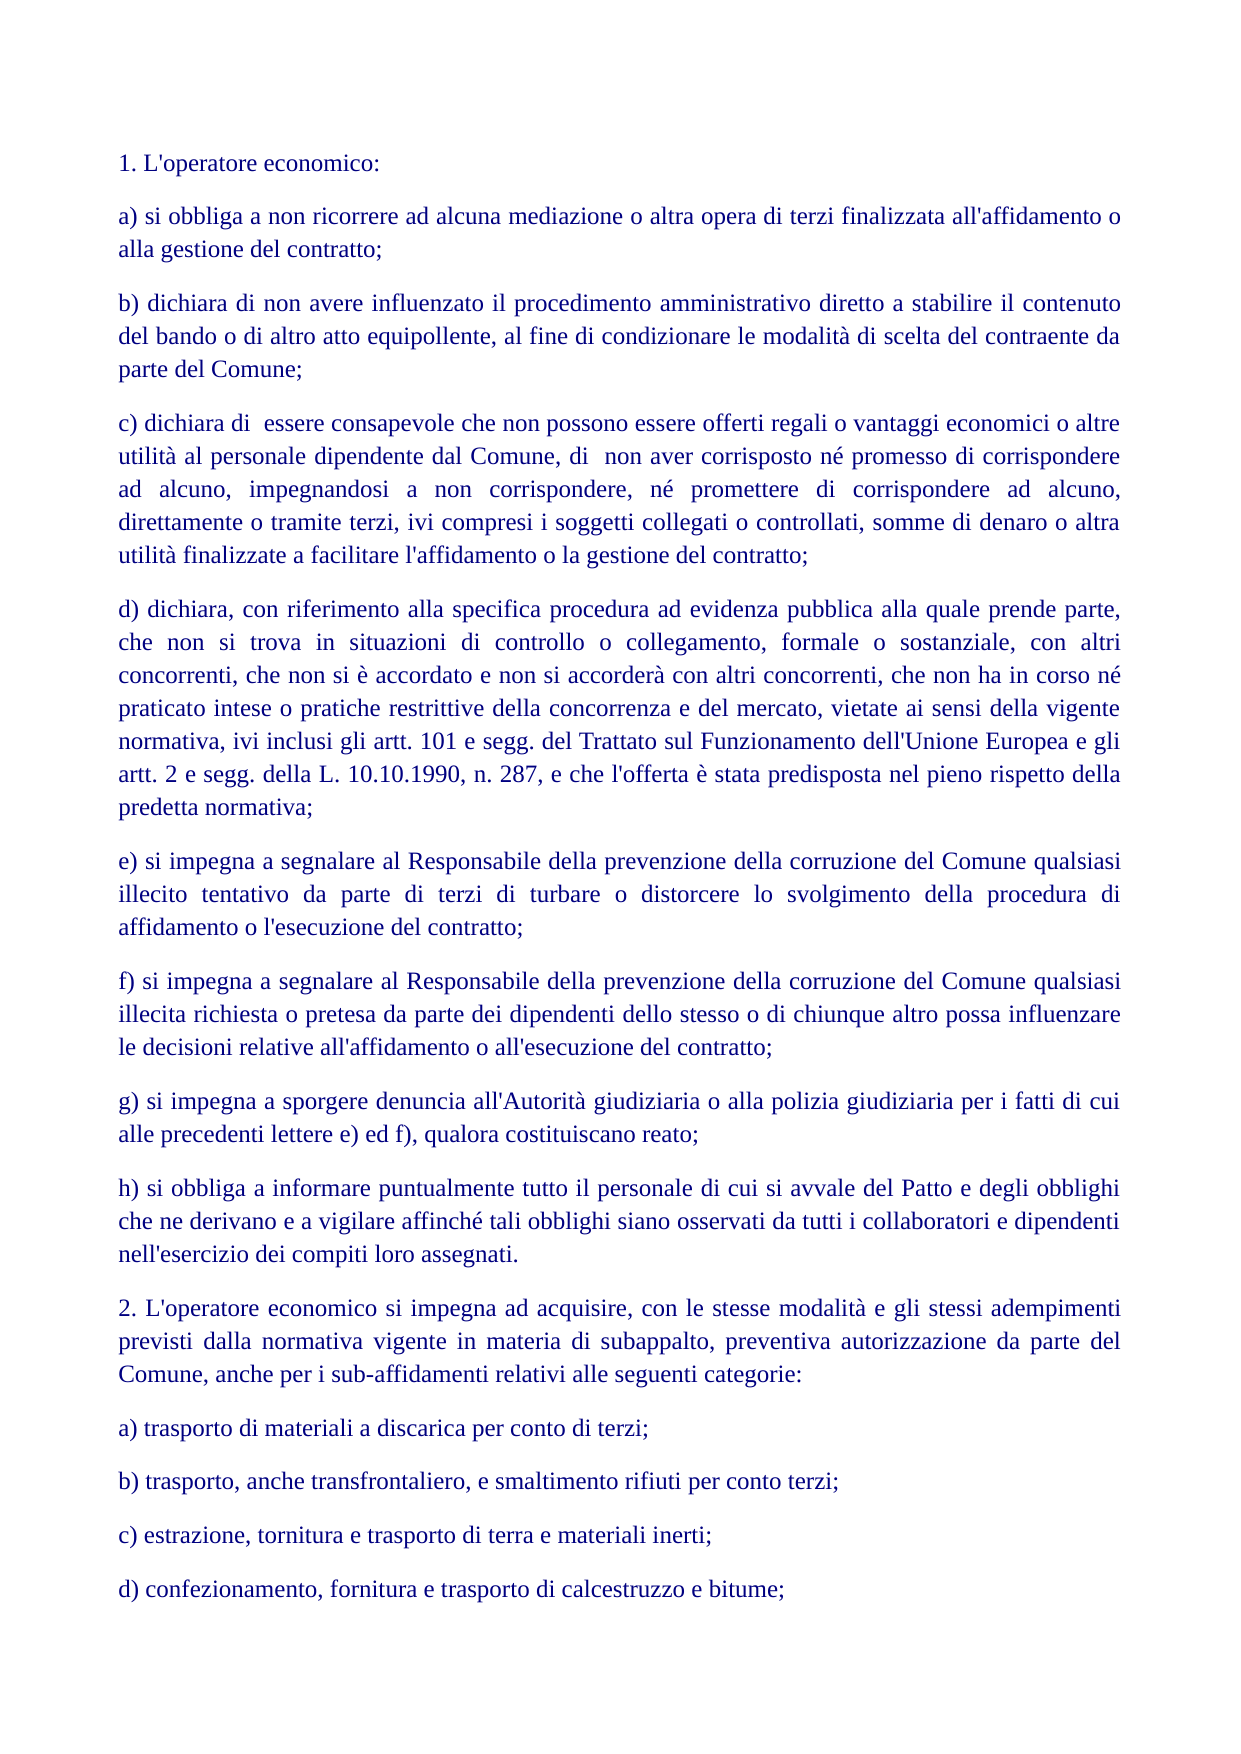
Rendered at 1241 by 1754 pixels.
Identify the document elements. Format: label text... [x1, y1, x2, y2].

text d) confezionamento, fornitura e trasporto di calcestruzzo e bitume; [118, 1574, 1122, 1603]
text c) dichiara di essere consapevole che non possono essere offerti regali o vantaggi economici o altre utilità al personale dipendente dal Comune, di non aver corrisposto né promesso di corrispondere ad alcuno, impegnandosi a non corrispondere, né promettere di corrispondere ad alcuno, direttamente o tramite terzi, ivi compresi i soggetti collegati o controllati, somme di denaro o altra utilità finalizzate a facilitare l'affidamento o la gestione del contratto; [118, 408, 1122, 569]
text a) si obbliga a non ricorrere ad alcuna mediazione o altra opera di terzi finalizzata all'affidamento o alla gestione del contratto; [118, 201, 1122, 263]
text g) si impegna a sporgere denuncia all'Autorità giudiziaria o alla polizia giudiziaria per i fatti di cui alle precedenti lettere e) ed f), qualora costituiscano reato; [118, 1086, 1122, 1148]
text a) trasporto di materiali a discarica per conto di terzi; [118, 1413, 1122, 1441]
text b) trasporto, anche transfrontaliero, e smaltimento rifiuti per conto terzi; [118, 1466, 1122, 1495]
text h) si obbliga a informare puntualmente tutto il personale di cui si avvale del Patto e degli obblighi che ne derivano e a vigilare affinché tali obblighi siano osservati da tutti i collaboratori e dipendenti nell'esercizio dei compiti loro assegnati. [118, 1173, 1122, 1268]
text e) si impegna a segnalare al Responsabile della prevenzione della corruzione del Comune qualsiasi illecito tentativo da parte di terzi di turbare o distorcere lo svolgimento della procedura di affidamento o l'esecuzione del contratto; [118, 846, 1122, 941]
text 1. L'operatore economico: [118, 148, 1122, 176]
text 2. L'operatore economico si impegna ad acquisire, con le stesse modalità e gli stessi adempimenti previsti dalla normativa vigente in materia di subappalto, preventiva autorizzazione da parte del Comune, anche per i sub-affidamenti relativi alle seguenti categorie: [118, 1293, 1122, 1387]
text f) si impegna a segnalare al Responsabile della prevenzione della corruzione del Comune qualsiasi illecita richiesta o pretesa da parte dei dipendenti dello stesso o di chiunque altro possa influenzare le decisioni relative all'affidamento o all'esecuzione del contratto; [118, 966, 1122, 1061]
text d) dichiara, con riferimento alla specifica procedura ad evidenza pubblica alla quale prende parte, che non si trova in situazioni di controllo o collegamento, formale o sostanziale, con altri concorrenti, che non si è accordato e non si accorderà con altri concorrenti, che non ha in corso né praticato intese o pratiche restrittive della concorrenza e del mercato, vietate ai sensi della vigente normativa, ivi inclusi gli artt. 101 e segg. del Trattato sul Funzionamento dell'Unione Europea e gli artt. 2 e segg. della L. 10.10.1990, n. 287, e che l'offerta è stata predisposta nel pieno rispetto della predetta normativa; [118, 594, 1122, 821]
text b) dichiara di non avere influenzato il procedimento amministrativo diretto a stabilire il contenuto del bando o di altro atto equipollente, al fine di condizionare le modalità di scelta del contraente da parte del Comune; [118, 288, 1122, 383]
text c) estrazione, tornitura e trasporto di terra e materiali inerti; [118, 1520, 1122, 1549]
